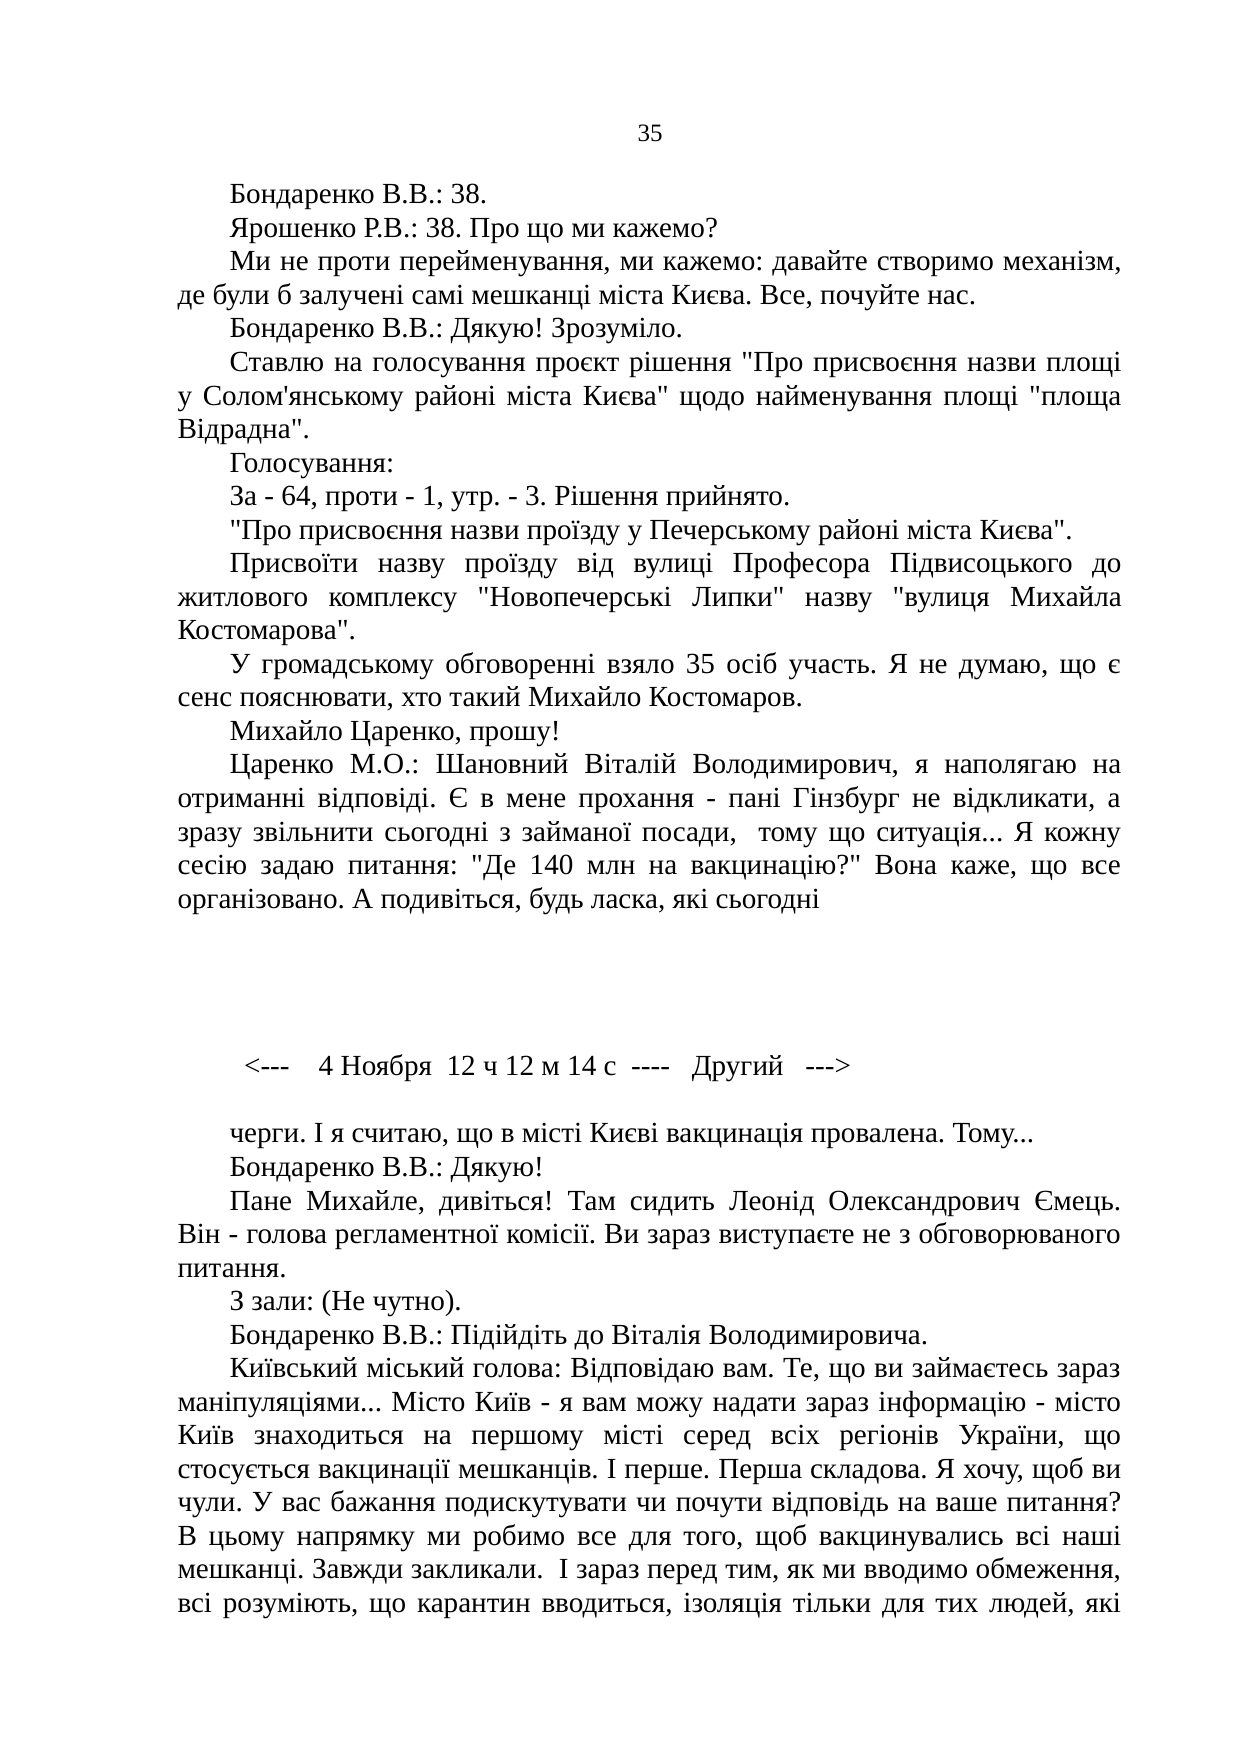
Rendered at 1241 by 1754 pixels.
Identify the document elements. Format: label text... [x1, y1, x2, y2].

text Присвоїти назву проїзду від вулиці Професора Підвисоцького до житлового комплексу "Новопечерські Липки" назву "вулиця Михайла Костомарова". [177, 545, 1122, 646]
text Михайло Царенко, прошу! [177, 713, 1122, 747]
text Київський міський голова: Відповідаю вам. Те, що ви займаєтесь зараз маніпуляціями... Місто Київ - я вам можу надати зараз інформацію - місто Київ знаходиться на першому місті серед всіх регіонів України, що стосується вакцинації мешканців. І перше. Перша складова. Я хочу, щоб ви чули. У вас бажання подискутувати чи почути відповідь на ваше питання? В цьому напрямку ми робимо все для того, щоб вакцинувались всі наші мешканці. Завжди закликали. І зараз перед тим, як ми вводимо обмеження, всі розуміють, що карантин вводиться, ізоляція тільки для тих людей, які [177, 1350, 1122, 1619]
text Царенко М.О.: Шановний Віталій Володимирович, я наполягаю на отриманні відповіді. Є в мене прохання - пані Гінзбург не відкликати, а зразу звільнити сьогодні з займаної посади, тому що ситуація... Я кожну сесію задаю питання: "Де 140 млн на вакцинацію?" Вона каже, що все організовано. А подивіться, будь ласка, які сьогодні [177, 747, 1122, 914]
text За - 64, проти - 1, утр. - 3. Рішення прийнято. [177, 478, 1122, 512]
text черги. І я считаю, що в місті Києві вакцинація провалена. Тому... [177, 1116, 1122, 1149]
text Голосування: [177, 445, 1122, 478]
text Бондаренко В.В.: 38. [177, 176, 1122, 210]
text <--- 4 Ноября 12 ч 12 м 14 с ---- Другий ---> [177, 1048, 1122, 1082]
text Пане Михайле, дивіться! Там сидить Леонід Олександрович Ємець. Він - голова регламентної комісії. Ви зараз виступаєте не з обговорюваного питання. [177, 1183, 1122, 1283]
text Бондаренко В.В.: Дякую! [177, 1149, 1122, 1183]
text "Про присвоєння назви проїзду у Печерському районі міста Києва". [177, 512, 1122, 545]
text Ми не проти перейменування, ми кажемо: давайте створимо механізм, де були б залучені самі мешканці міста Києва. Все, почуйте нас. [177, 243, 1122, 311]
text Ярошенко Р.В.: 38. Про що ми кажемо? [177, 210, 1122, 243]
text У громадському обговоренні взяло 35 осіб участь. Я не думаю, що є сенс пояснювати, хто такий Михайло Костомаров. [177, 646, 1122, 713]
text З зали: (Не чутно). [177, 1283, 1122, 1317]
text Бондаренко В.В.: Підійдіть до Віталія Володимировича. [177, 1317, 1122, 1350]
text Ставлю на голосування проєкт рішення "Про присвоєння назви площі у Солом'янському районі міста Києва" щодо найменування площі "площа Відрадна". [177, 344, 1122, 445]
text Бондаренко В.В.: Дякую! Зрозуміло. [177, 311, 1122, 344]
